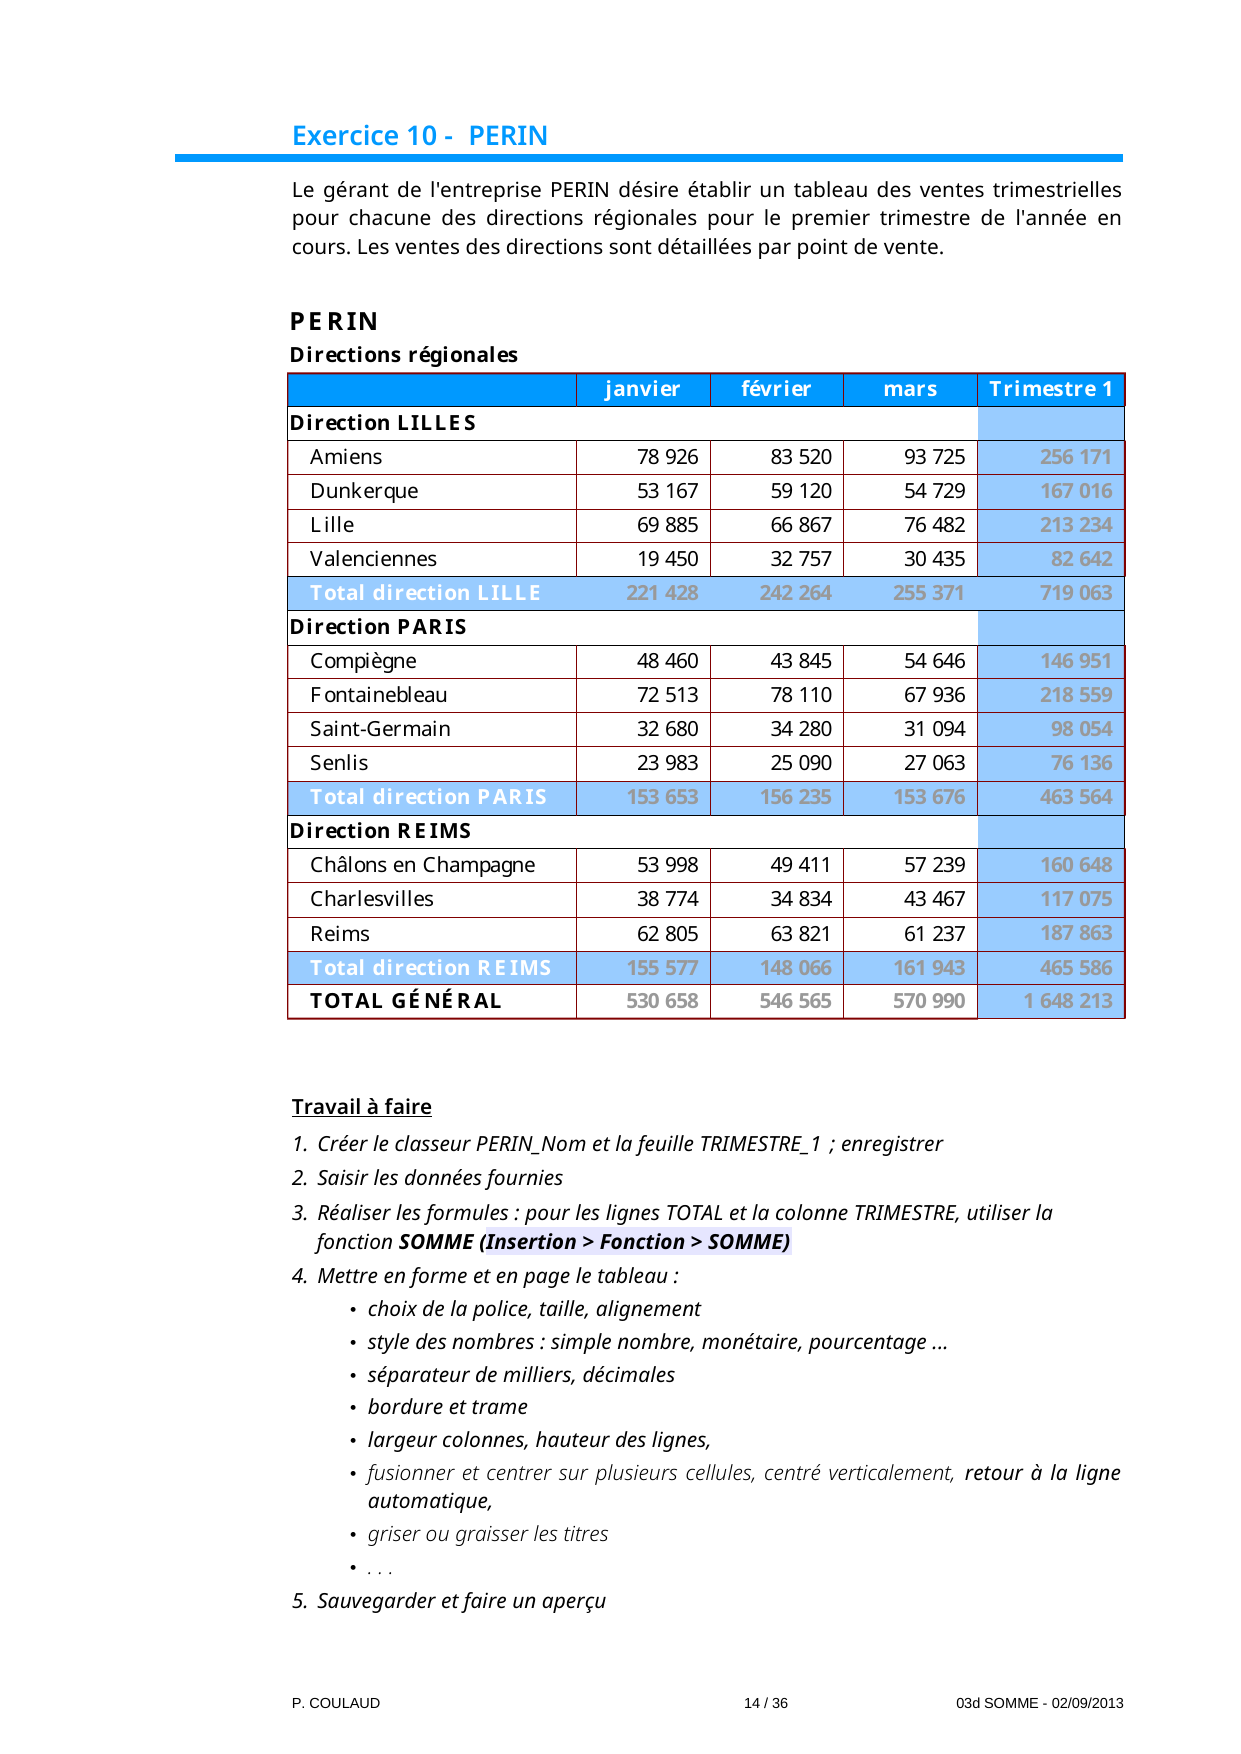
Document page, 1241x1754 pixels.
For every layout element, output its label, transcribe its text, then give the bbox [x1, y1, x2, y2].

list Saisir les données fournies [292, 1163, 1123, 1192]
text Le gérant de l'entreprise PERIN désire établir un tableau des ventes trimestrielles pour chacune des directions régionales pour le premier trimestre de l'année en cours. Les ventes des directions sont détaillées par point de vente. [292, 174, 1123, 260]
list Sauvegarder et faire un aperçu [292, 1586, 1123, 1615]
list . . . [350, 1552, 1123, 1580]
list griser ou graisser les titres [350, 1519, 1123, 1547]
list séparateur de milliers, décimales [350, 1359, 1123, 1388]
subtitle Travail à faire [292, 1092, 1123, 1120]
subtitle PERIN [175, 117, 1123, 154]
list style des nombres : simple nombre, monétaire, pourcentage ... [350, 1327, 1123, 1355]
list choix de la police, taille, alignement [350, 1294, 1123, 1323]
list largeur colonnes, hauteur des lignes, [350, 1425, 1123, 1453]
list Créer le classeur PERIN_Nom et la feuille TRIMESTRE_1 ; enregistrer [292, 1128, 1123, 1157]
list bordure et trame [350, 1392, 1123, 1421]
list Réaliser les formules : pour les lignes TOTAL et la colonne TRIMESTRE, utiliser la fonction SOMME (Insertion > Fonction > SOMME) [292, 1198, 1123, 1255]
list Mettre en forme et en page le tableau : [292, 1261, 1123, 1290]
list fusionner et centrer sur plusieurs cellules, centré verticalement, retour à la ligne automatique, [350, 1458, 1123, 1515]
